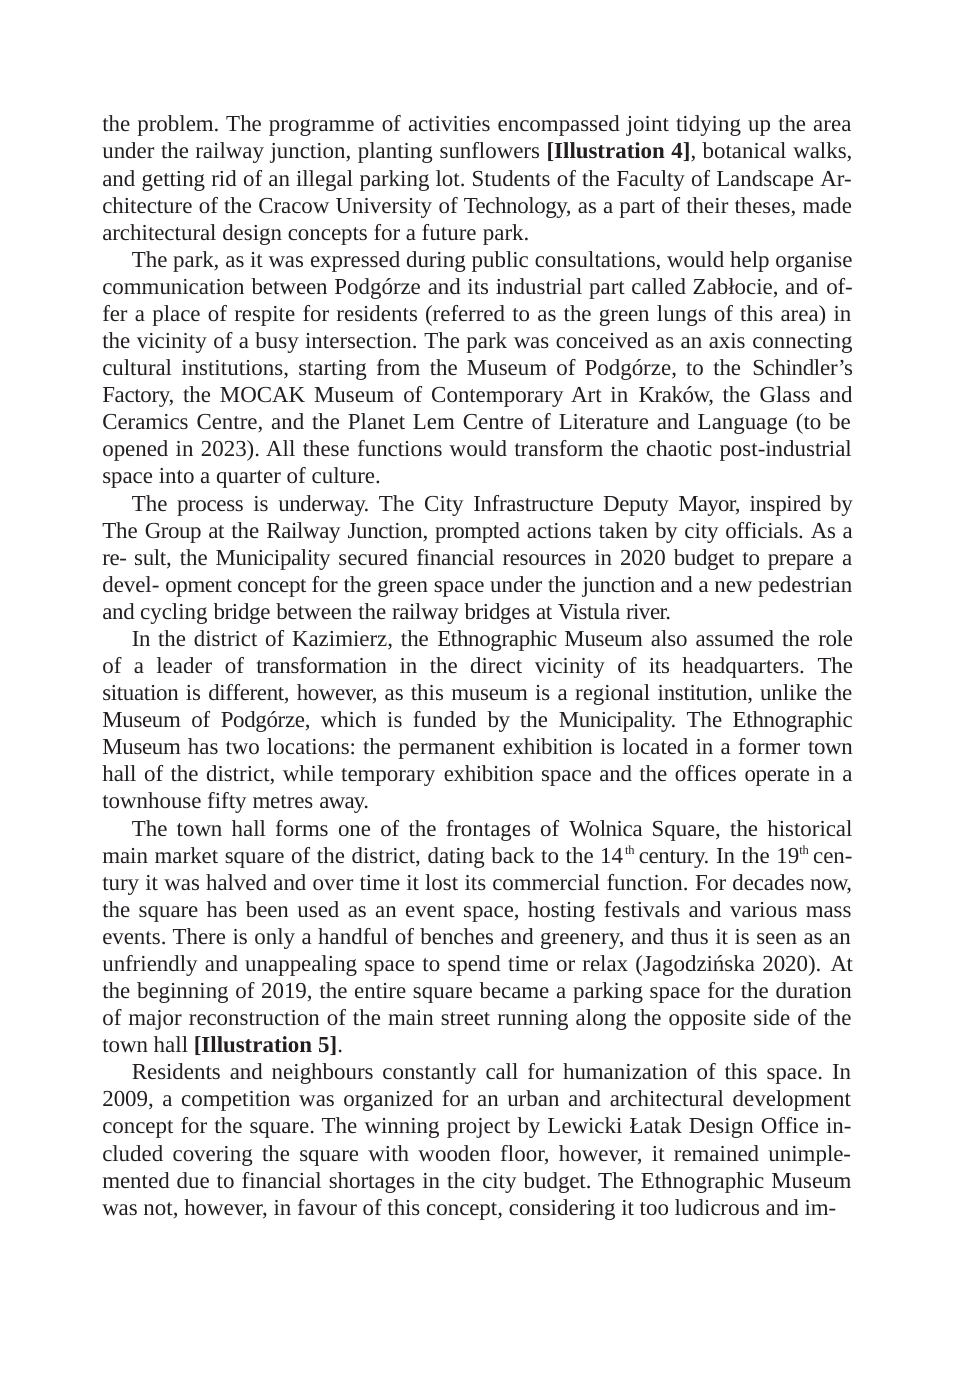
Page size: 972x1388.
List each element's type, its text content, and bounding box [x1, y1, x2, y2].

text The process is underway. The City Infrastructure Deputy Mayor, inspired by The Group at the Railway Junction, prompted actions taken by city officials. As a re- sult, the Municipality secured financial resources in 2020 budget to prepare a devel- opment concept for the green space under the junction and a new pedestrian and cycling bridge between the railway bridges at Vistula river. [102, 489, 853, 624]
text The park, as it was expressed during public consultations, would help organise communication between Podgórze and its industrial part called Zabłocie, and of- fer a place of respite for residents (referred to as the green lungs of this area) in the vicinity of a busy intersection. The park was conceived as an axis connecting cultural institutions, starting from the Museum of Podgórze, to the Schindler’s Factory, the MOCAK Museum of Contemporary Art in Kraków, the Glass and Ceramics Centre, and the Planet Lem Centre of Literature and Language (to be opened in 2023). All these functions would transform the chaotic post-industrial space into a quarter of culture. [102, 246, 853, 489]
text The town hall forms one of the frontages of Wolnica Square, the historical main market square of the district, dating back to the 14th century. In the 19th cen- tury it was halved and over time it lost its commercial function. For decades now, the square has been used as an event space, hosting festivals and various mass events. There is only a handful of benches and greenery, and thus it is seen as an unfriendly and unappealing space to spend time or relax (Jagodzińska 2020). At the beginning of 2019, the entire square became a parking space for the duration of major reconstruction of the main street running along the opposite side of the town hall [Illustration 5]. [102, 814, 853, 1058]
text In the district of Kazimierz, the Ethnographic Museum also assumed the role of a leader of transformation in the direct vicinity of its headquarters. The situation is different, however, as this museum is a regional institution, unlike the Museum of Podgórze, which is funded by the Municipality. The Ethnographic Museum has two locations: the permanent exhibition is located in a former town hall of the district, while temporary exhibition space and the offices operate in a townhouse fifty metres away. [102, 625, 853, 814]
text Residents and neighbours constantly call for humanization of this space. In 2009, a competition was organized for an urban and architectural development concept for the square. The winning project by Lewicki Łatak Design Office in- cluded covering the square with wooden floor, however, it remained unimple- mented due to financial shortages in the city budget. The Ethnographic Museum was not, however, in favour of this concept, considering it too ludicrous and im- [102, 1058, 853, 1220]
text the problem. The programme of activities encompassed joint tidying up the area under the railway junction, planting sunflowers [Illustration 4], botanical walks, and getting rid of an illegal parking lot. Students of the Faculty of Landscape Ar- chitecture of the Cracow University of Technology, as a part of their theses, made architectural design concepts for a future park. [102, 110, 853, 245]
